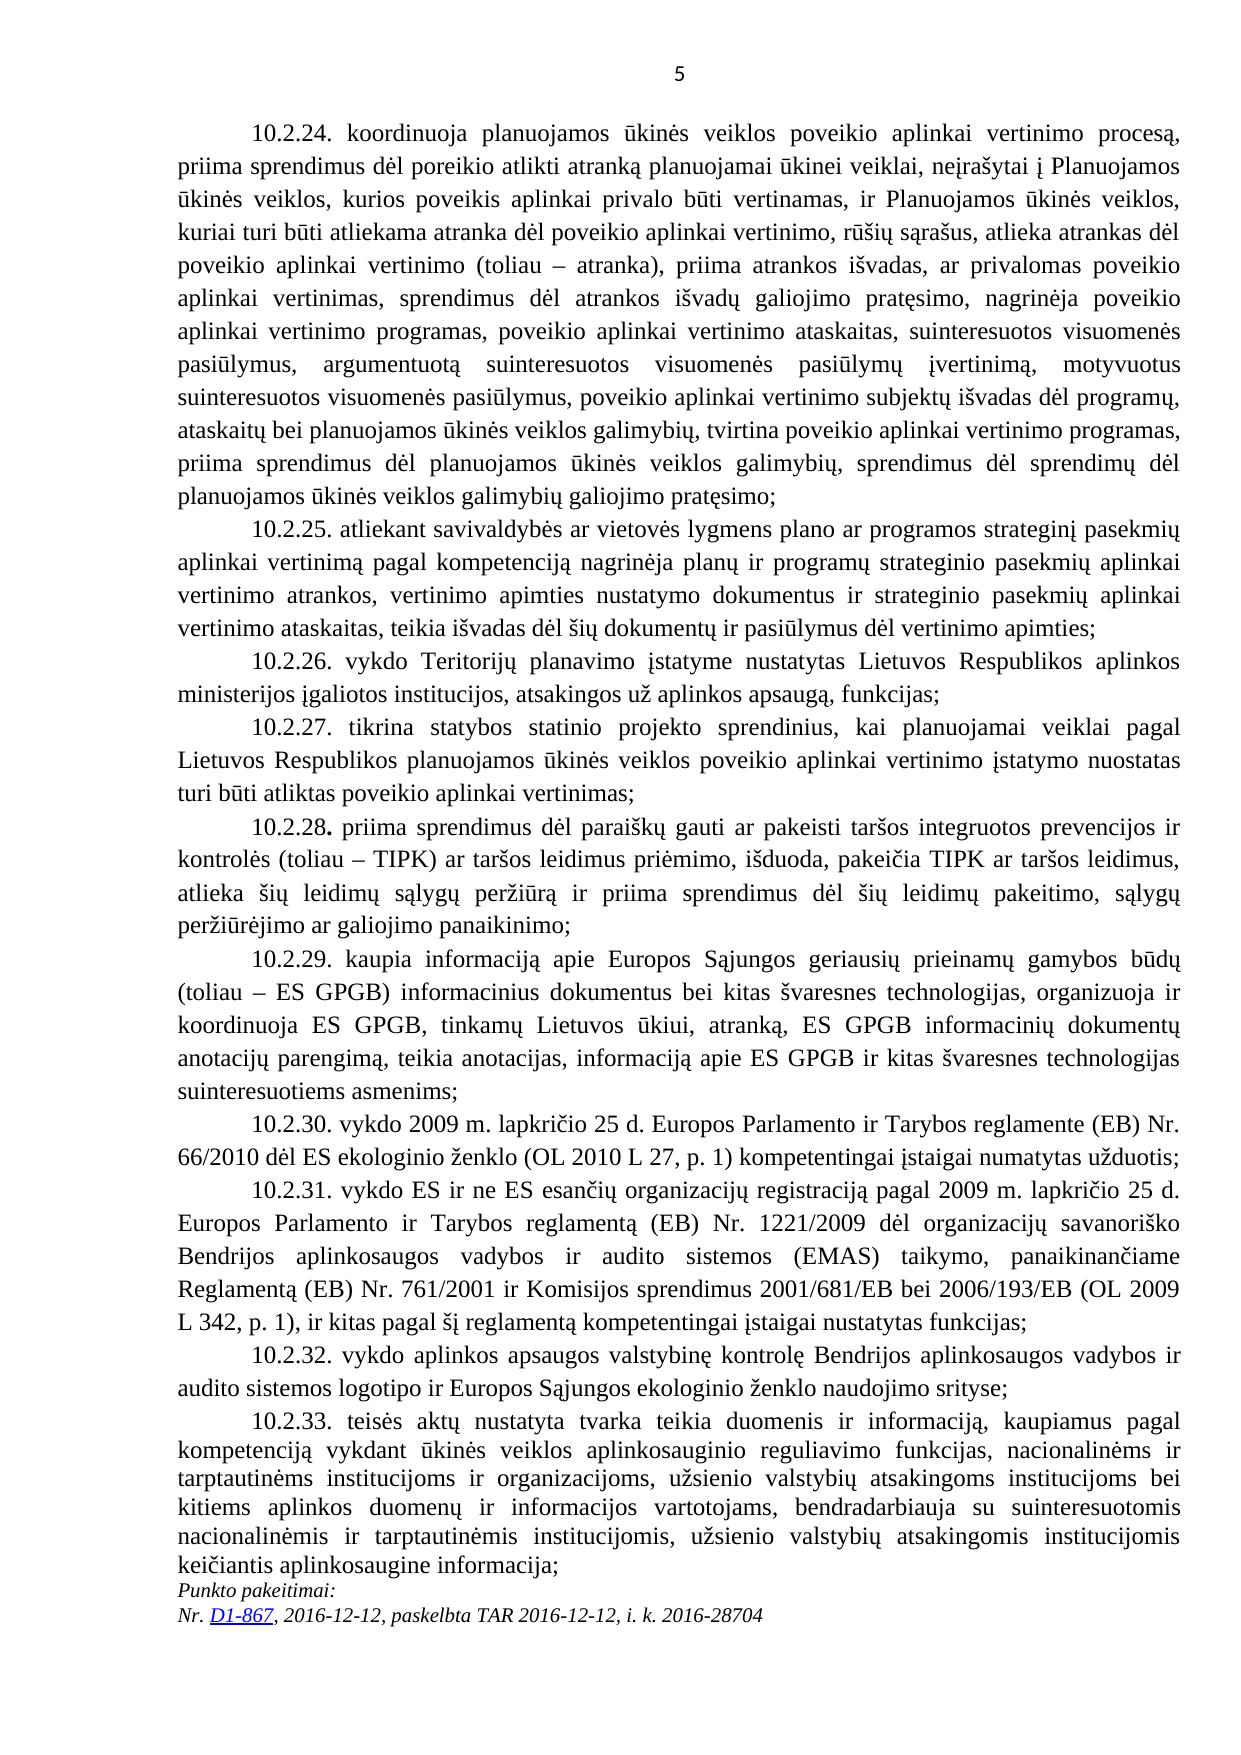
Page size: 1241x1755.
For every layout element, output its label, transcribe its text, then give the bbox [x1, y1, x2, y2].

text 10.2.28. priima sprendimus dėl paraiškų gauti ar pakeisti taršos integruotos prevencijos ir kontrolės (toliau – TIPK) ar taršos leidimus priėmimo, išduoda, pakeičia TIPK ar taršos leidimus, atlieka šių leidimų sąlygų peržiūrą ir priima sprendimus dėl šių leidimų pakeitimo, sąlygų peržiūrėjimo ar galiojimo panaikinimo; [177, 812, 1181, 939]
text 10.2.24. koordinuoja planuojamos ūkinės veiklos poveikio aplinkai vertinimo procesą, priima sprendimus dėl poreikio atlikti atranką planuojamai ūkinei veiklai, neįrašytai į Planuojamos ūkinės veiklos, kurios poveikis aplinkai privalo būti vertinamas, ir Planuojamos ūkinės veiklos, kuriai turi būti atliekama atranka dėl poveikio aplinkai vertinimo, rūšių sąrašus, atlieka atrankas dėl poveikio aplinkai vertinimo (toliau – atranka), priima atrankos išvadas, ar privalomas poveikio aplinkai vertinimas, sprendimus dėl atrankos išvadų galiojimo pratęsimo, nagrinėja poveikio aplinkai vertinimo programas, poveikio aplinkai vertinimo ataskaitas, suinteresuotos visuomenės pasiūlymus, argumentuotą suinteresuotos visuomenės pasiūlymų įvertinimą, motyvuotus suinteresuotos visuomenės pasiūlymus, poveikio aplinkai vertinimo subjektų išvadas dėl programų, ataskaitų bei planuojamos ūkinės veiklos galimybių, tvirtina poveikio aplinkai vertinimo programas, priima sprendimus dėl planuojamos ūkinės veiklos galimybių, sprendimus dėl sprendimų dėl planuojamos ūkinės veiklos galimybių galiojimo pratęsimo; [177, 118, 1181, 510]
text Nr. D1-867, 2016-12-12, paskelbta TAR 2016-12-12, i. k. 2016-28704 [177, 1602, 1181, 1627]
text 10.2.31. vykdo ES ir ne ES esančių organizacijų registraciją pagal 2009 m. lapkričio 25 d. Europos Parlamento ir Tarybos reglamentą (EB) Nr. 1221/2009 dėl organizacijų savanoriško Bendrijos aplinkosaugos vadybos ir audito sistemos (EMAS) taikymo, panaikinančiame Reglamentą (EB) Nr. 761/2001 ir Komisijos sprendimus 2001/681/EB bei 2006/193/EB (OL 2009 L 342, p. 1), ir kitas pagal šį reglamentą kompetentingai įstaigai nustatytas funkcijas; [177, 1175, 1181, 1336]
text 10.2.30. vykdo 2009 m. lapkričio 25 d. Europos Parlamento ir Tarybos reglamente (EB) Nr. 66/2010 dėl ES ekologinio ženklo (OL 2010 L 27, p. 1) kompetentingai įstaigai numatytas užduotis; [177, 1109, 1181, 1171]
text 10.2.25. atliekant savivaldybės ar vietovės lygmens plano ar programos strateginį pasekmių aplinkai vertinimą pagal kompetenciją nagrinėja planų ir programų strateginio pasekmių aplinkai vertinimo atrankos, vertinimo apimties nustatymo dokumentus ir strateginio pasekmių aplinkai vertinimo ataskaitas, teikia išvadas dėl šių dokumentų ir pasiūlymus dėl vertinimo apimties; [177, 514, 1181, 642]
text Punkto pakeitimai: [177, 1578, 1181, 1602]
text 10.2.29. kaupia informaciją apie Europos Sąjungos geriausių prieinamų gamybos būdų (toliau – ES GPGB) informacinius dokumentus bei kitas švaresnes technologijas, organizuoja ir koordinuoja ES GPGB, tinkamų Lietuvos ūkiui, atranką, ES GPGB informacinių dokumentų anotacijų parengimą, teikia anotacijas, informaciją apie ES GPGB ir kitas švaresnes technologijas suinteresuotiems asmenims; [177, 944, 1181, 1104]
text 10.2.27. tikrina statybos statinio projekto sprendinius, kai planuojamai veiklai pagal Lietuvos Respublikos planuojamos ūkinės veiklos poveikio aplinkai vertinimo įstatymo nuostatas turi būti atliktas poveikio aplinkai vertinimas; [177, 712, 1181, 807]
text 10.2.32. vykdo aplinkos apsaugos valstybinę kontrolę Bendrijos aplinkosaugos vadybos ir audito sistemos logotipo ir Europos Sąjungos ekologinio ženklo naudojimo srityse; [177, 1340, 1181, 1402]
text 10.2.26. vykdo Teritorijų planavimo įstatyme nustatytas Lietuvos Respublikos aplinkos ministerijos įgaliotos institucijos, atsakingos už aplinkos apsaugą, funkcijas; [177, 646, 1181, 708]
text 10.2.33. teisės aktų nustatyta tvarka teikia duomenis ir informaciją, kaupiamus pagal kompetenciją vykdant ūkinės veiklos aplinkosauginio reguliavimo funkcijas, nacionalinėms ir tarptautinėms institucijoms ir organizacijoms, užsienio valstybių atsakingoms institucijoms bei kitiems aplinkos duomenų ir informacijos vartotojams, bendradarbiauja su suinteresuotomis nacionalinėmis ir tarptautinėmis institucijomis, užsienio valstybių atsakingomis institucijomis keičiantis aplinkosaugine informacija; [177, 1406, 1181, 1578]
